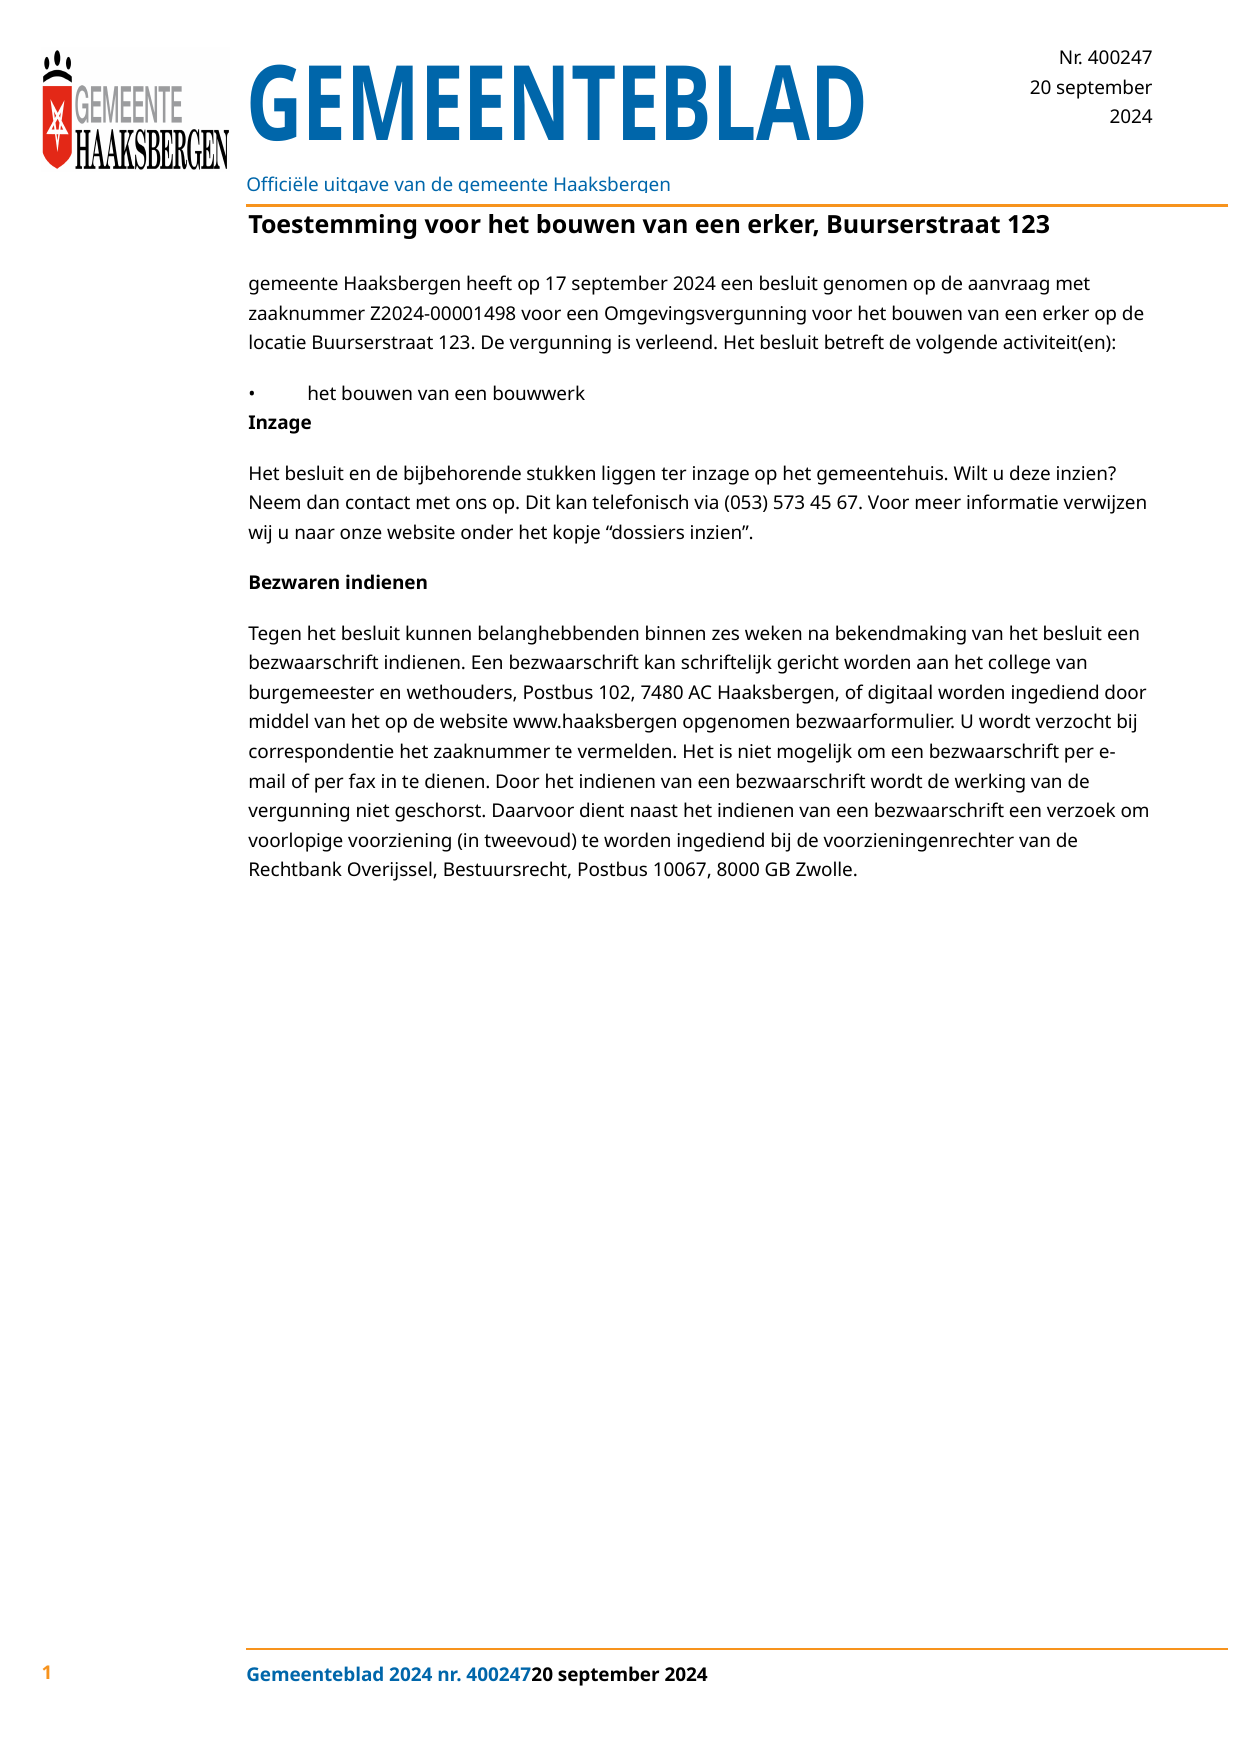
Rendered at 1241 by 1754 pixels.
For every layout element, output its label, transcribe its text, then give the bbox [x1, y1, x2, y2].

text gemeente Haaksbergen heeft op 17 september 2024 een besluit genomen op de aanvraag met zaaknummer Z2024-00001498 voor een Omgevingsvergunning voor het bouwen van een erker op de locatie Buurserstraat 123. De vergunning is verleend. Het besluit betreft de volgende activiteit(en): [248, 270, 1152, 355]
text Toestemming voor het bouwen van een erker, Buurserstraat 123 [248, 207, 1152, 241]
text Tegen het besluit kunnen belanghebbenden binnen zes weken na bekendmaking van het besluit een bezwaarschrift indienen. Een bezwaarschrift kan schriftelijk gericht worden aan het college van burgemeester en wethouders, Postbus 102, 7480 AC Haaksbergen, of digitaal worden ingediend door middel van het op de website www.haaksbergen opgenomen bezwaarformulier. U wordt verzocht bij correspondentie het zaaknummer te vermelden. Het is niet mogelijk om een bezwaarschrift per e-mail of per fax in te dienen. Door het indienen van een bezwaarschrift wordt de werking van de vergunning niet geschorst. Daarvoor dient naast het indienen van een bezwaarschrift een verzoek om voorlopige voorziening (in tweevoud) te worden ingediend bij de voorzieningenrechter van de Rechtbank Overijssel, Bestuursrecht, Postbus 10067, 8000 GB Zwolle. [248, 620, 1152, 882]
list het bouwen van een bouwwerk [248, 380, 1152, 406]
text Inzage [248, 409, 1152, 435]
text Het besluit en de bijbehorende stukken liggen ter inzage op het gemeentehuis. Wilt u deze inzien? Neem dan contact met ons op. Dit kan telefonisch via (053) 573 45 67. Voor meer informatie verwijzen wij u naar onze website onder het kopje “dossiers inzien”. [248, 460, 1152, 545]
picture [41, 47, 231, 172]
text Bezwaren indienen [248, 569, 1152, 595]
